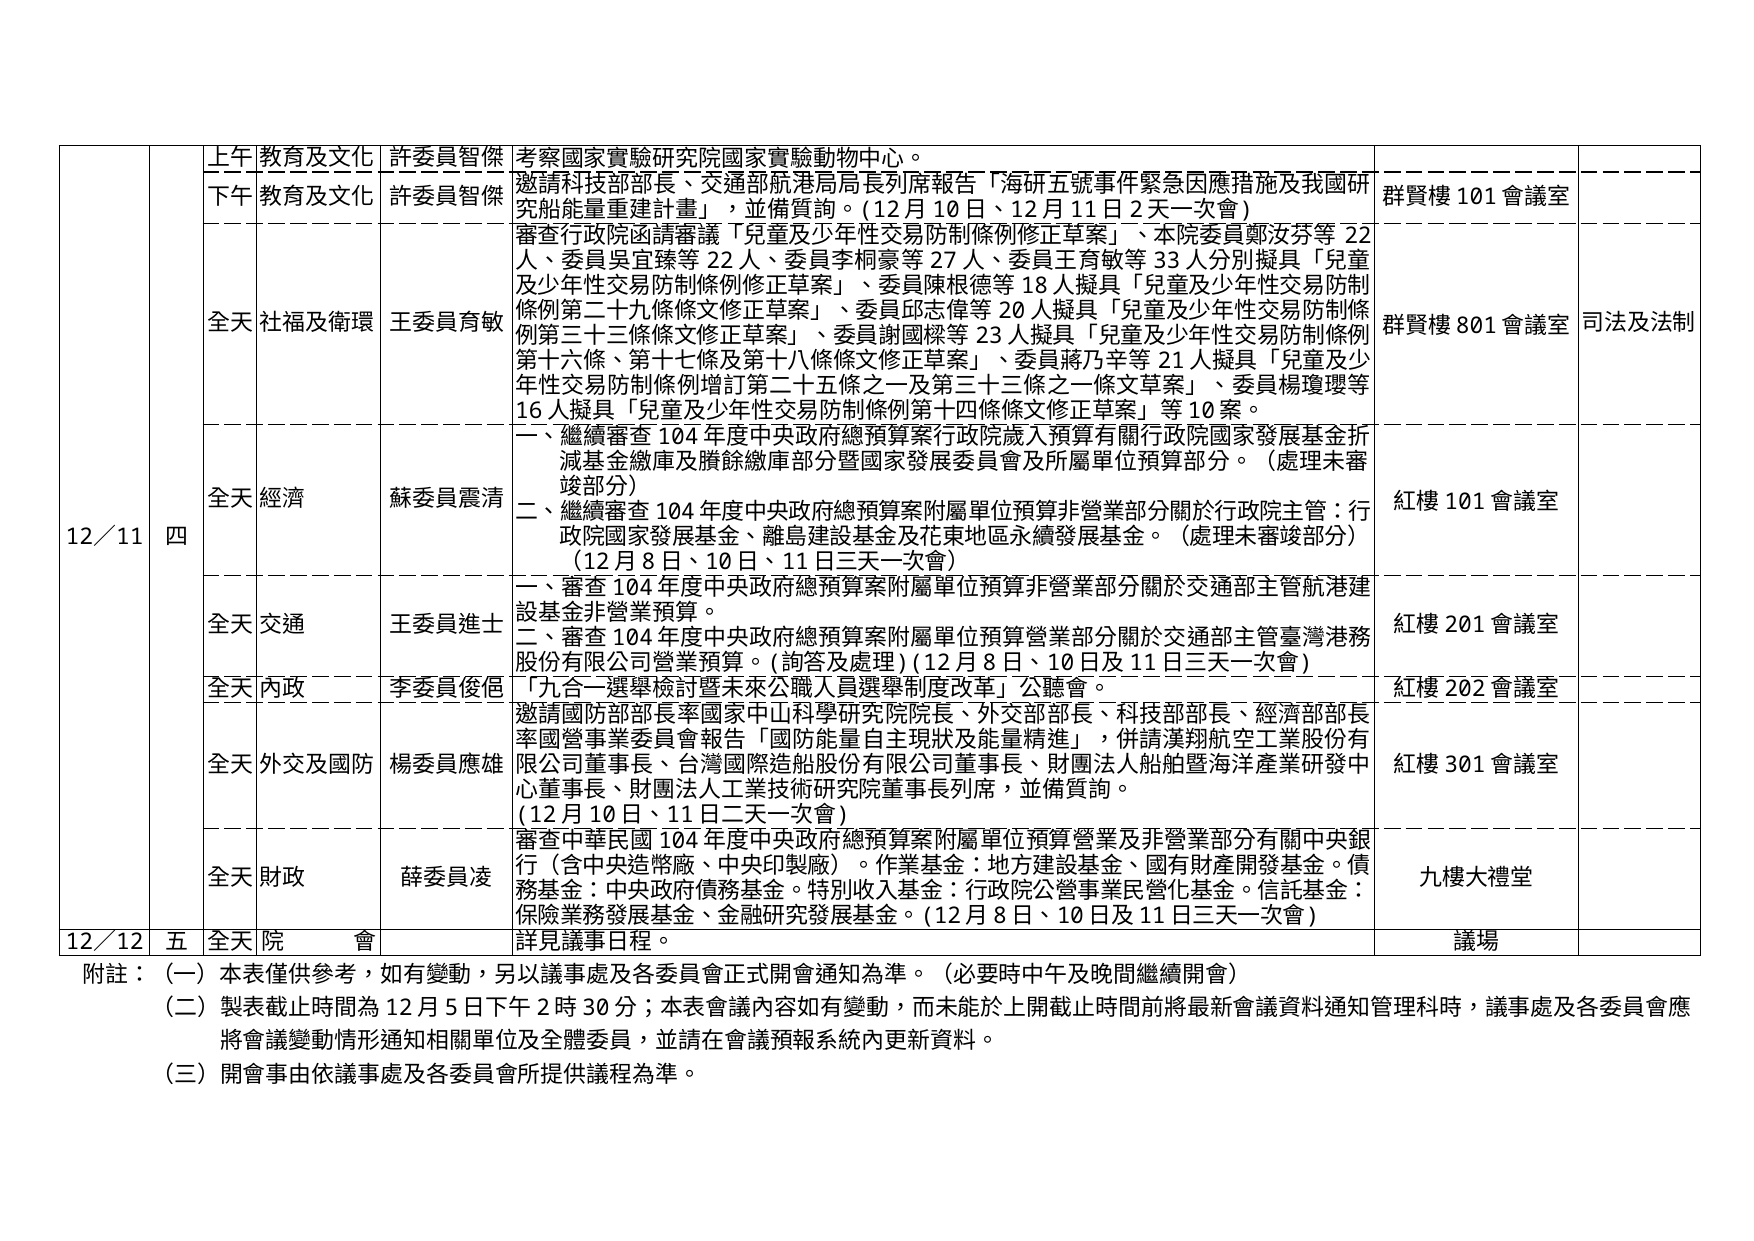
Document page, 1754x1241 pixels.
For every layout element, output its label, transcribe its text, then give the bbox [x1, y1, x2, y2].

table_cell 紅樓201會議室 [1375, 575, 1578, 676]
text 附註：（一）本表僅供參考，如有變動，另以議事處及各委員會正式開會通知為準。（必要時中午及晚間繼續開會） [59, 956, 1695, 989]
table_cell 許委員智傑 [381, 171, 512, 222]
text （三）開會事由依議事處及各委員會所提供議程為準。 [151, 1056, 1695, 1089]
table_header 教育及文化 [257, 146, 380, 171]
table_cell 審查行政院函請審議「兒童及少年性交易防制條例修正草案」、本院委員鄭汝芬等22人、委員吳宜臻等22人、委員李桐豪等27人、委員王育敏等33人分別擬具「兒童及少年性交易防制條例修正草案」、委員陳根德等18人擬具「兒童及少年性交易防制條例第二十九條條文修正草案」、委員邱志偉等20人擬具「兒童及少年性交易防制條例第三十三條條文修正草案」、委員謝國樑等23人擬具「兒童及少年性交易防制條例第十六條、第十七條及第十八條條文修正草案」、委員蔣乃辛等21人擬具「兒童及少年性交易防制條例增訂第二十五條之一及第三十三條之一條文草案」、委員楊瓊瓔等16人擬具「兒童及少年性交易防制條例第十四條條文修正草案」等10案。 [513, 223, 1374, 423]
table_header 許委員智傑 [381, 146, 512, 171]
table_header [1375, 146, 1578, 171]
table_cell [1579, 676, 1700, 702]
table_cell 全天 [204, 676, 256, 702]
table_cell 群賢樓801會議室 [1375, 223, 1578, 423]
table_cell 全天 [204, 702, 256, 828]
table_cell 王委員育敏 [381, 223, 512, 423]
table_cell 王委員進士 [381, 575, 512, 676]
table_cell 邀請國防部部長率國家中山科學研究院院長、外交部部長、科技部部長、經濟部部長率國營事業委員會報告「國防能量自主現狀及能量精進」，併請漢翔航空工業股份有限公司董事長、台灣國際造船股份有限公司董事長、財團法人船舶暨海洋產業研發中心董事長、財團法人工業技術研究院董事長列席，並備質詢。 (12月10日、11日二天一次會) [513, 702, 1374, 828]
table_cell [1579, 171, 1700, 222]
table_cell 社福及衛環 [257, 223, 380, 423]
table_cell 全天 [204, 575, 256, 676]
table_cell 紅樓101會議室 [1375, 424, 1578, 574]
table_cell 一、繼續審查104年度中央政府總預算案行政院歲入預算有關行政院國家發展基金折減基金繳庫及賸餘繳庫部分暨國家發展委員會及所屬單位預算部分。（處理未審竣部分） 二、繼續審查104年度中央政府總預算案附屬單位預算非營業部分關於行政院主管：行政院國家發展基金、離島建設基金及花東地區永續發展基金。（處理未審竣部分）（12月8日、10日、11日三天一次會） [513, 424, 1374, 574]
table_cell 下午 [204, 171, 256, 222]
table_header 上午 [204, 146, 256, 171]
table_cell 詳見議事日程。 [513, 930, 1374, 955]
table_cell 全天 [204, 930, 256, 955]
table_cell 紅樓301會議室 [1375, 702, 1578, 828]
table_cell 院 會 [257, 930, 380, 955]
table_cell 外交及國防 [257, 702, 380, 828]
table_cell 九樓大禮堂 [1375, 828, 1578, 929]
table_cell 交通 [257, 575, 380, 676]
table_cell [1579, 575, 1700, 676]
table_cell 群賢樓101會議室 [1375, 171, 1578, 222]
table_header 四 [150, 146, 203, 929]
table_cell 蘇委員震清 [381, 424, 512, 574]
table_cell 議場 [1375, 930, 1578, 955]
table_cell 財政 [257, 828, 380, 929]
table_cell 一、審查104年度中央政府總預算案附屬單位預算非營業部分關於交通部主管航港建 設基金非營業預算。 二、審查104年度中央政府總預算案附屬單位預算營業部分關於交通部主管臺灣港務 股份有限公司營業預算。(詢答及處理)(12月8日、10日及11日三天一次會) [513, 575, 1374, 676]
table_cell 全天 [204, 223, 256, 423]
table_cell 教育及文化 [257, 171, 380, 222]
table_header 考察國家實驗研究院國家實驗動物中心。 [513, 146, 1374, 171]
table_cell 李委員俊俋 [381, 676, 512, 702]
table_cell [1579, 702, 1700, 828]
table_cell 全天 [204, 828, 256, 929]
table_header [1579, 146, 1700, 171]
table_cell 全天 [204, 424, 256, 574]
table_cell 薛委員凌 [381, 828, 512, 929]
table_cell 內政 [257, 676, 380, 702]
table_cell [1579, 930, 1700, 955]
table_cell [1579, 424, 1700, 574]
table_cell 「九合一選舉檢討暨未來公職人員選舉制度改革」公聽會。 [513, 676, 1374, 702]
table_cell 邀請科技部部長、交通部航港局局長列席報告「海研五號事件緊急因應措施及我國研究船能量重建計畫」，並備質詢。(12月10日、12月11日2天一次會) [513, 171, 1374, 222]
table_cell 12／12 [60, 930, 149, 955]
text （二）製表截止時間為12月5日下午2時30分；本表會議內容如有變動，而未能於上開截止時間前將最新會議資料通知管理科時，議事處及各委員會應將會議變動情形通知相關單位及全體委員，並請在會議預報系統內更新資料。 [151, 989, 1695, 1056]
table_cell 審查中華民國104年度中央政府總預算案附屬單位預算營業及非營業部分有關中央銀行（含中央造幣廠、中央印製廠）。作業基金：地方建設基金、國有財產開發基金。債務基金：中央政府債務基金。特別收入基金：行政院公營事業民營化基金。信託基金：保險業務發展基金、金融研究發展基金。(12月8日、10日及11日三天一次會) [513, 828, 1374, 929]
table_cell 楊委員應雄 [381, 702, 512, 828]
table_header 12／11 [60, 146, 149, 929]
table_cell 經濟 [257, 424, 380, 574]
table_cell 紅樓202會議室 [1375, 676, 1578, 702]
table_cell [1579, 828, 1700, 929]
table_cell 司法及法制 [1579, 223, 1700, 423]
table_cell 五 [150, 930, 203, 955]
table_cell [381, 930, 512, 955]
